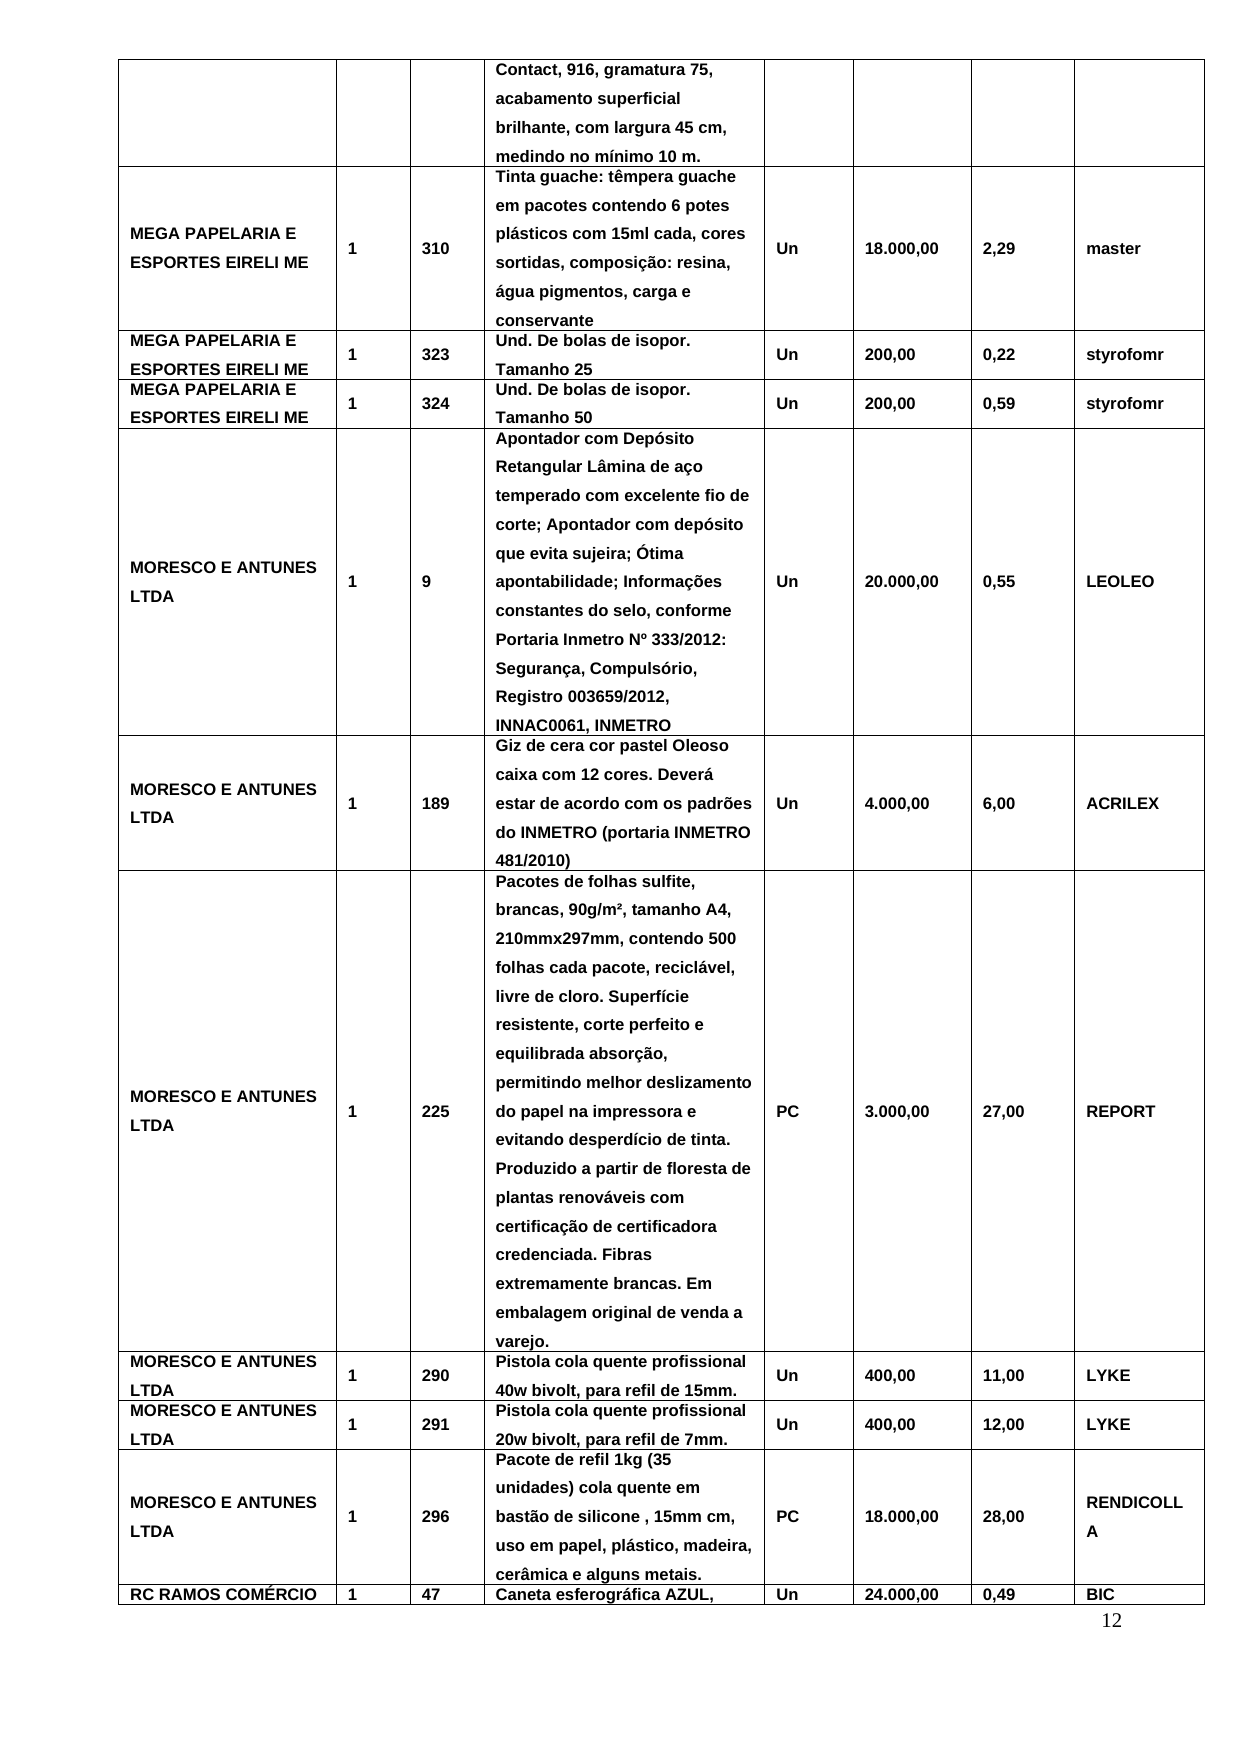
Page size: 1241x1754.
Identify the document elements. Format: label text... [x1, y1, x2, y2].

table_cell 1 [337, 1401, 410, 1448]
table_cell Un [765, 429, 853, 735]
table_cell 0,49 [972, 1585, 1074, 1604]
table_cell styrofomr [1075, 331, 1204, 378]
table_cell [765, 60, 853, 166]
table_cell MEGA PAPELARIA E ESPORTES EIRELI ME [119, 380, 336, 427]
table_cell MORESCO E ANTUNES LTDA [119, 429, 336, 735]
table_cell 225 [411, 871, 484, 1351]
table_cell 400,00 [854, 1401, 971, 1448]
table_cell MORESCO E ANTUNES LTDA [119, 1401, 336, 1448]
table_cell 296 [411, 1450, 484, 1584]
table_cell Caneta esferográfica AZUL, [485, 1585, 764, 1604]
table_cell RC RAMOS COMÉRCIO [119, 1585, 336, 1604]
table_cell Pacote de refil 1kg (35 unidades) cola quente em bastão de silicone , 15mm cm, uso em papel, plástico, madeira, cerâmica e alguns metais. [485, 1450, 764, 1584]
table_cell 310 [411, 167, 484, 329]
table_cell LYKE [1075, 1352, 1204, 1399]
table_cell 20.000,00 [854, 429, 971, 735]
table_cell Un [765, 1352, 853, 1399]
table_cell MORESCO E ANTUNES LTDA [119, 736, 336, 870]
table_cell 28,00 [972, 1450, 1074, 1584]
table_cell PC [765, 871, 853, 1351]
table_cell Und. De bolas de isopor. Tamanho 50 [485, 380, 764, 427]
table_cell Giz de cera cor pastel Oleoso caixa com 12 cores. Deverá estar de acordo com os padrões do INMETRO (portaria INMETRO 481/2010) [485, 736, 764, 870]
table_cell 291 [411, 1401, 484, 1448]
table_cell Apontador com Depósito Retangular Lâmina de aço temperado com excelente fio de corte; Apontador com depósito que evita sujeira; Ótima apontabilidade; Informações constantes do selo, conforme Portaria Inmetro Nº 333/2012: Segurança, Compulsório, Registro 003659/2012, INNAC0061, INMETRO [485, 429, 764, 735]
table_cell REPORT [1075, 871, 1204, 1351]
table_cell 1 [337, 380, 410, 427]
table_cell LEOLEO [1075, 429, 1204, 735]
table_cell 6,00 [972, 736, 1074, 870]
table_cell MORESCO E ANTUNES LTDA [119, 1352, 336, 1399]
table_cell Contact, 916, gramatura 75, acabamento superficial brilhante, com largura 45 cm, medindo no mínimo 10 m. [485, 60, 764, 166]
table_cell 2,29 [972, 167, 1074, 329]
table_cell master [1075, 167, 1204, 329]
table_cell Un [765, 380, 853, 427]
table_cell 27,00 [972, 871, 1074, 1351]
table_cell Und. De bolas de isopor. Tamanho 25 [485, 331, 764, 378]
table_cell BIC [1075, 1585, 1204, 1604]
table_cell ACRILEX [1075, 736, 1204, 870]
table_cell MORESCO E ANTUNES LTDA [119, 871, 336, 1351]
table_cell 0,22 [972, 331, 1074, 378]
table_cell [854, 60, 971, 166]
table_cell 1 [337, 1450, 410, 1584]
table_cell MEGA PAPELARIA E ESPORTES EIRELI ME [119, 331, 336, 378]
table_cell 290 [411, 1352, 484, 1399]
table_cell 1 [337, 1352, 410, 1399]
table_cell 324 [411, 380, 484, 427]
table_cell styrofomr [1075, 380, 1204, 427]
table_cell 9 [411, 429, 484, 735]
table_cell Un [765, 1401, 853, 1448]
table_cell [119, 60, 336, 166]
table_cell 47 [411, 1585, 484, 1604]
table_cell 1 [337, 167, 410, 329]
table_cell 24.000,00 [854, 1585, 971, 1604]
table_cell 18.000,00 [854, 1450, 971, 1584]
table_cell Tinta guache: têmpera guache em pacotes contendo 6 potes plásticos com 15ml cada, cores sortidas, composição: resina, água pigmentos, carga e conservante [485, 167, 764, 329]
table_cell 12,00 [972, 1401, 1074, 1448]
table_cell LYKE [1075, 1401, 1204, 1448]
table_cell 11,00 [972, 1352, 1074, 1399]
table_cell 1 [337, 736, 410, 870]
table_cell 1 [337, 331, 410, 378]
table_cell Un [765, 331, 853, 378]
table_cell Un [765, 167, 853, 329]
table_cell RENDICOLLA [1075, 1450, 1204, 1584]
table_cell 1 [337, 1585, 410, 1604]
table_cell 1 [337, 429, 410, 735]
table_cell [972, 60, 1074, 166]
table_cell 200,00 [854, 331, 971, 378]
table_cell 0,55 [972, 429, 1074, 735]
table_cell [411, 60, 484, 166]
table_cell 189 [411, 736, 484, 870]
table_cell [1075, 60, 1204, 166]
table_cell Pistola cola quente profissional 20w bivolt, para refil de 7mm. [485, 1401, 764, 1448]
table_cell 18.000,00 [854, 167, 971, 329]
table_cell 4.000,00 [854, 736, 971, 870]
table_cell 200,00 [854, 380, 971, 427]
table_cell Un [765, 1585, 853, 1604]
table_cell 400,00 [854, 1352, 971, 1399]
table_cell Pistola cola quente profissional 40w bivolt, para refil de 15mm. [485, 1352, 764, 1399]
table_cell Pacotes de folhas sulfite, brancas, 90g/m², tamanho A4, 210mmx297mm, contendo 500 folhas cada pacote, reciclável, livre de cloro. Superfície resistente, corte perfeito e equilibrada absorção, permitindo melhor deslizamento do papel na impressora e evitando desperdício de tinta. Produzido a partir de floresta de plantas renováveis com certificação de certificadora credenciada. Fibras extremamente brancas. Em embalagem original de venda a varejo. [485, 871, 764, 1351]
table_cell 323 [411, 331, 484, 378]
table_cell 0,59 [972, 380, 1074, 427]
table_cell [337, 60, 410, 166]
table_cell 3.000,00 [854, 871, 971, 1351]
table_cell MEGA PAPELARIA E ESPORTES EIRELI ME [119, 167, 336, 329]
table_cell PC [765, 1450, 853, 1584]
table_cell Un [765, 736, 853, 870]
table_cell MORESCO E ANTUNES LTDA [119, 1450, 336, 1584]
table_cell 1 [337, 871, 410, 1351]
